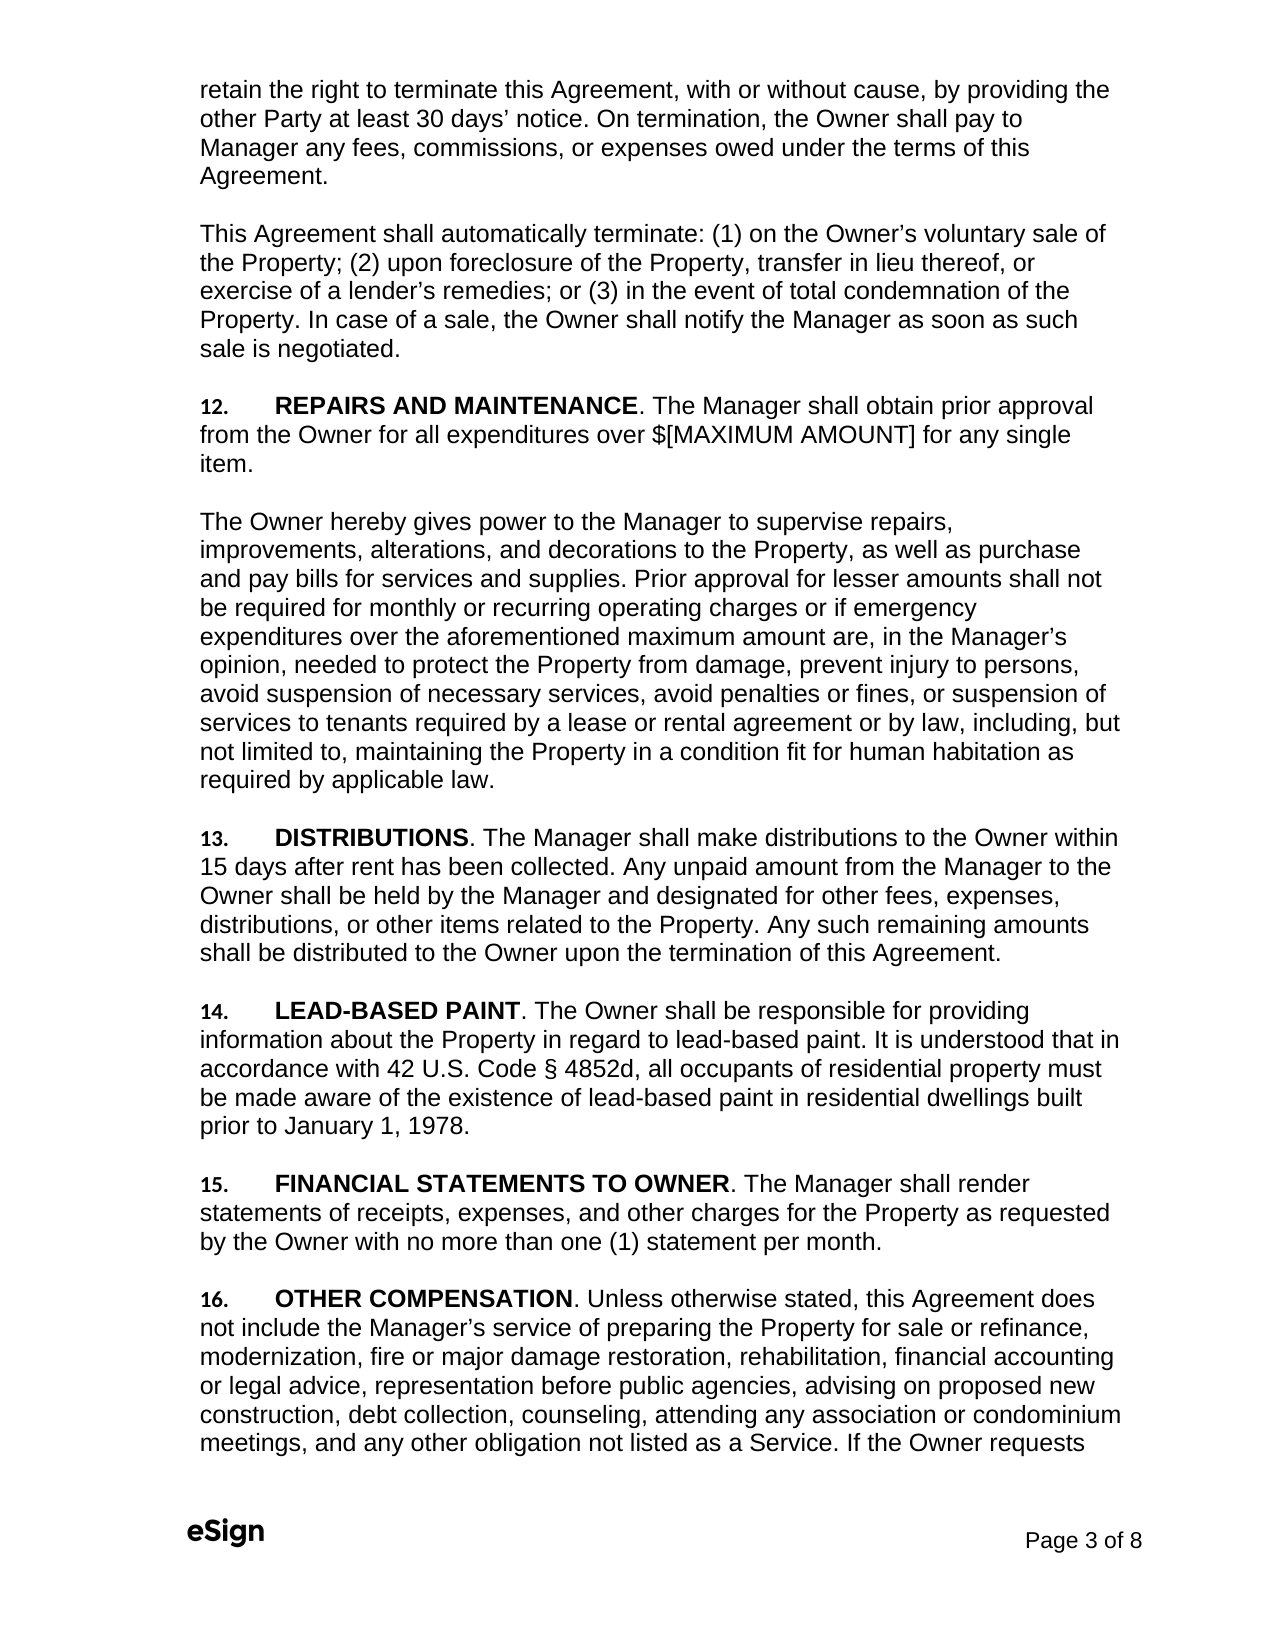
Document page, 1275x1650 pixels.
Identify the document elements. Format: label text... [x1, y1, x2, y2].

list The Owner hereby gives power to the Manager to supervise repairs, improvements, alterations, and decorations to the Property, as well as purchase and pay bills for services and supplies. Prior approval for lesser amounts shall not be required for monthly or recurring operating charges or if emergency expenditures over the aforementioned maximum amount are, in the Manager’s opinion, needed to protect the Property from damage, prevent injury to persons, avoid suspension of necessary services, avoid penalties or fines, or suspension of services to tenants required by a lease or rental agreement or by law, including, but not limited to, maintaining the Property in a condition fit for human habitation as required by applicable law. [199, 507, 1125, 794]
list DISTRIBUTIONS. The Manager shall make distributions to the Owner within 15 days after rent has been collected. Any unpaid amount from the Manager to the Owner shall be held by the Manager and designated for other fees, expenses, distributions, or other items related to the Property. Any such remaining amounts shall be distributed to the Owner upon the termination of this Agreement. [199, 823, 1125, 967]
list LEAD-BASED PAINT. The Owner shall be responsible for providing information about the Property in regard to lead-based paint. It is understood that in accordance with 42 U.S. Code § 4852d, all occupants of residential property must be made aware of the existence of lead-based paint in residential dwellings built prior to January 1, 1978. [199, 996, 1125, 1140]
list FINANCIAL STATEMENTS TO OWNER. The Manager shall render statements of receipts, expenses, and other charges for the Property as requested by the Owner with no more than one (1) statement per month. [199, 1169, 1125, 1255]
list OTHER COMPENSATION. Unless otherwise stated, this Agreement does not include the Manager’s service of preparing the Property for sale or refinance, modernization, fire or major damage restoration, rehabilitation, financial accounting or legal advice, representation before public agencies, advising on proposed new construction, debt collection, counseling, attending any association or condominium meetings, and any other obligation not listed as a Service. If the Owner requests the Manager to perform services not included in this Agreement, a fee shall be agreed upon before such services are performed. [199, 1284, 1125, 1457]
list REPAIRS AND MAINTENANCE. The Manager shall obtain prior approval from the Owner for all expenditures over $[MAXIMUM AMOUNT] for any single item. [199, 391, 1125, 478]
text This Agreement shall automatically terminate: (1) on the Owner’s voluntary sale of the Property; (2) upon foreclosure of the Property, transfer in lieu thereof, or exercise of a lender’s remedies; or (3) in the event of total condemnation of the Property. In case of a sale, the Owner shall notify the Manager as soon as such sale is negotiated. [199, 219, 1125, 362]
list TERMINATION. During the Term of this Agreement, both Parties may terminate this Agreement by mutual and written agreement. Both Parties shall also retain the right to terminate this Agreement, with or without cause, by providing the other Party at least 30 days’ notice. On termination, the Owner shall pay to Manager any fees, commissions, or expenses owed under the terms of this Agreement. [199, 75, 1125, 190]
